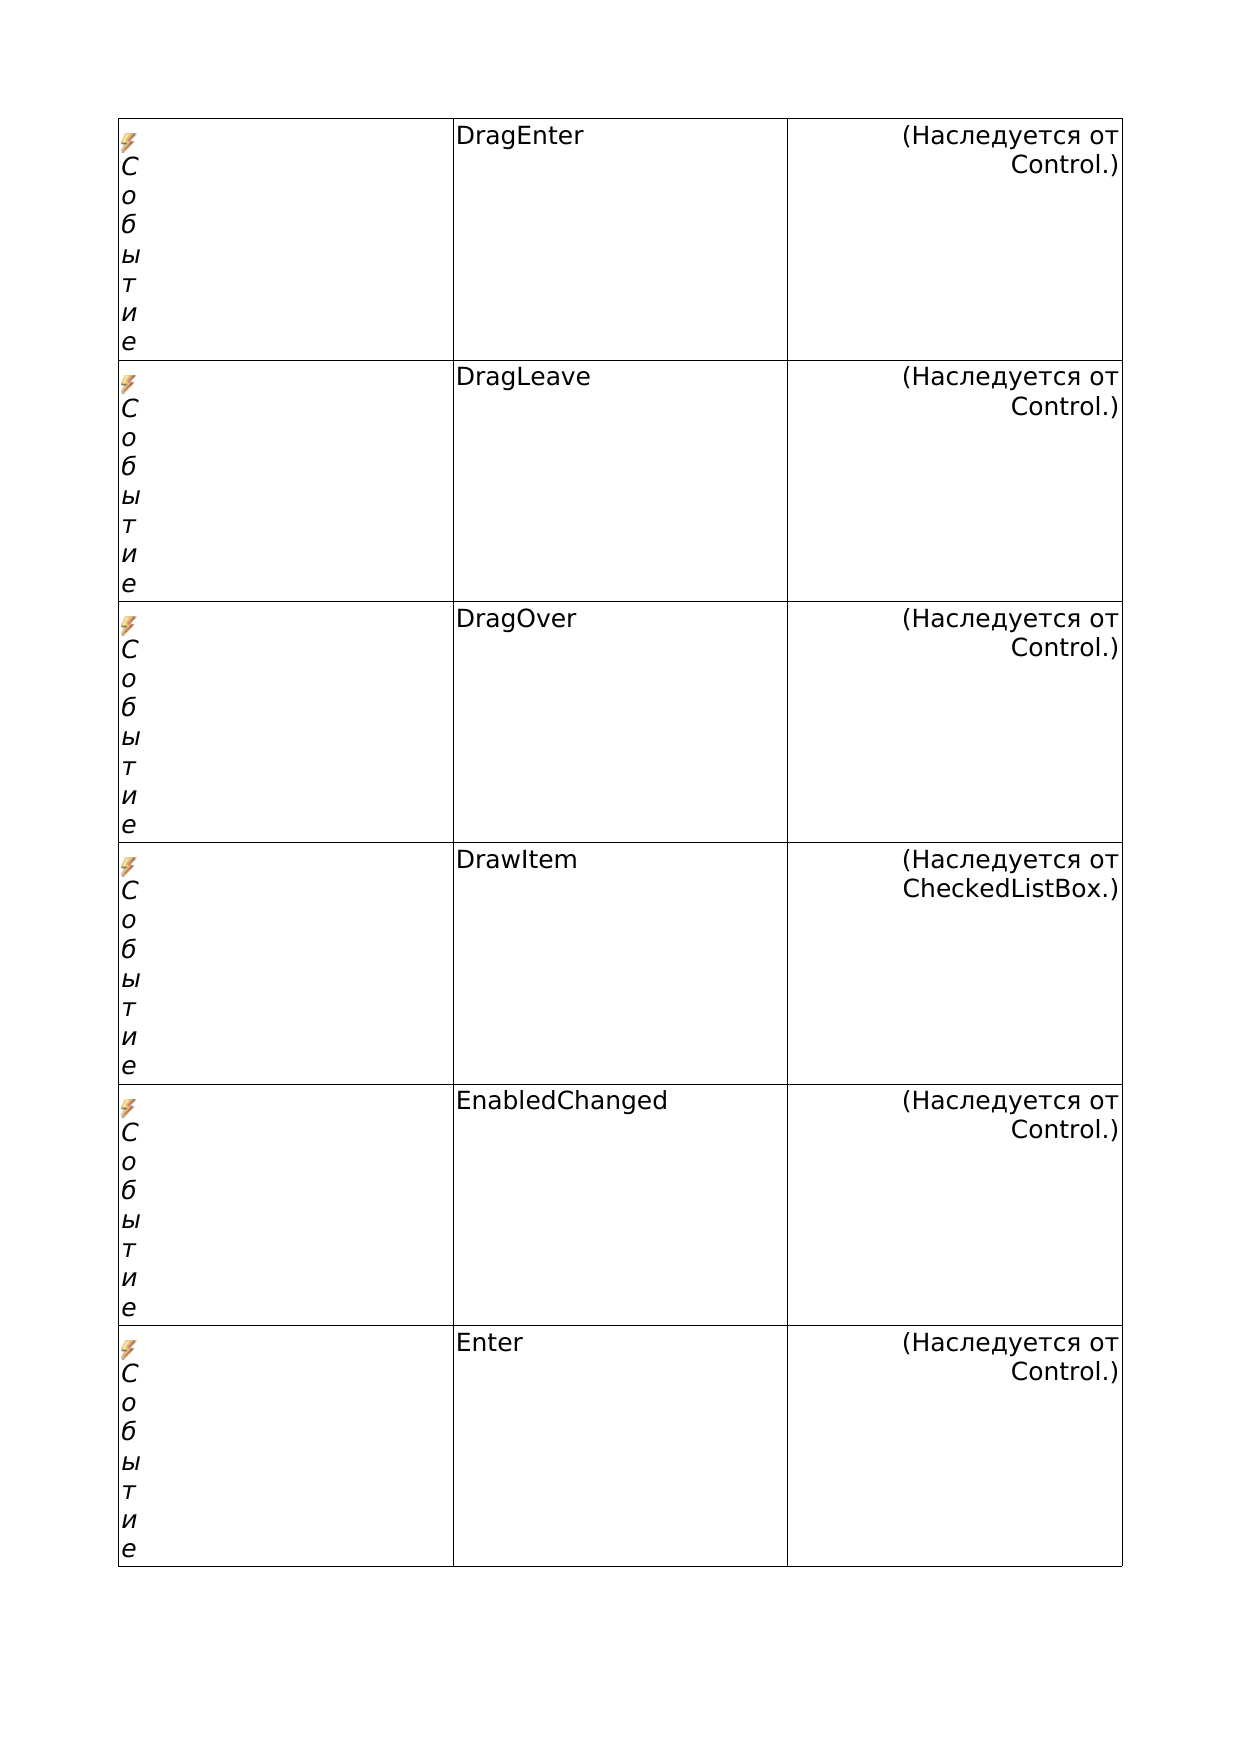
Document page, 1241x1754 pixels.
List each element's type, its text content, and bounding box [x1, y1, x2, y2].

table_cell DrawItem [454, 843, 787, 1083]
table_cell [119, 361, 453, 601]
table_cell (Наследуется от Control.) [788, 602, 1122, 842]
table_cell DragEnter [454, 119, 787, 359]
table_cell DragLeave [454, 361, 787, 601]
picture [121, 1099, 137, 1118]
table_cell (Наследуется от Control.) [788, 1085, 1122, 1325]
table_cell [119, 1326, 453, 1566]
table_cell [119, 843, 453, 1083]
table_cell (Наследуется от CheckedListBox.) [788, 843, 1122, 1083]
table_cell [119, 602, 453, 842]
table_cell EnabledChanged [454, 1085, 787, 1325]
table_cell [119, 1085, 453, 1325]
picture [121, 375, 137, 394]
table_cell (Наследуется от Control.) [788, 361, 1122, 601]
table_cell (Наследуется от Control.) [788, 1326, 1122, 1566]
table_cell DragOver [454, 602, 787, 842]
table_cell [119, 119, 453, 359]
table_cell Enter [454, 1326, 787, 1566]
table_cell (Наследуется от Control.) [788, 119, 1122, 359]
picture [121, 616, 137, 636]
picture [121, 133, 137, 153]
picture [121, 857, 137, 877]
picture [121, 1340, 137, 1360]
